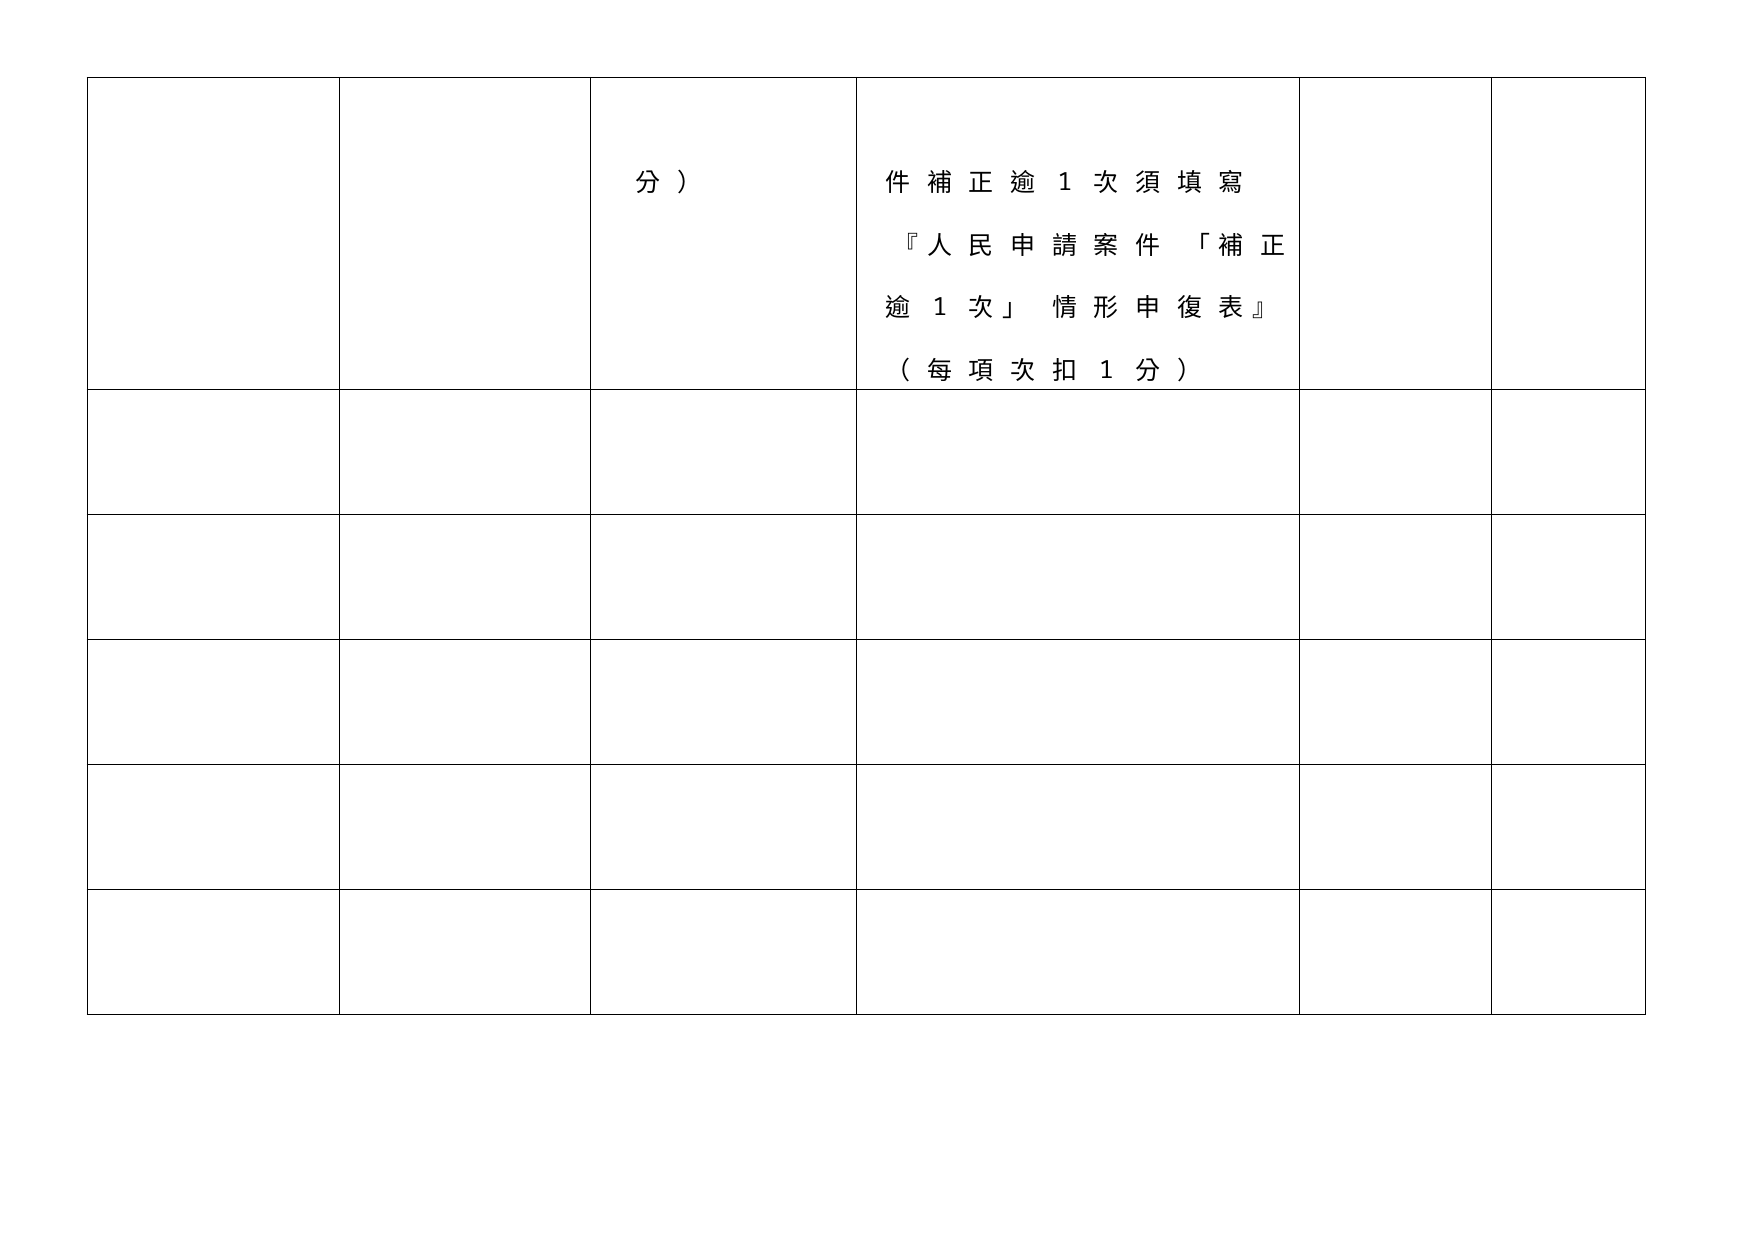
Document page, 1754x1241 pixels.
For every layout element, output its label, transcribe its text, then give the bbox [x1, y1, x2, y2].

table_cell [1492, 890, 1645, 1014]
table_cell [1300, 890, 1491, 1014]
table_cell 件補正逾1次須填寫『人民申請案件「補正逾1次」情形申復表』（每項次扣1分） [857, 78, 1299, 389]
table_cell [591, 890, 856, 1014]
table_cell [340, 515, 590, 639]
table_cell [88, 78, 339, 389]
table_cell [857, 765, 1299, 889]
table_cell [1492, 78, 1645, 389]
table_cell [1492, 765, 1645, 889]
table_cell [591, 515, 856, 639]
table_cell [1300, 640, 1491, 764]
table_cell [1300, 390, 1491, 514]
table_cell [88, 515, 339, 639]
table_cell [340, 890, 590, 1014]
table_cell [857, 390, 1299, 514]
table_cell [88, 390, 339, 514]
table_cell [1492, 390, 1645, 514]
table_cell [340, 78, 590, 389]
table_cell 分） [591, 78, 856, 389]
table_cell [591, 390, 856, 514]
table_cell [591, 640, 856, 764]
table_cell [1300, 78, 1491, 389]
table_cell [857, 890, 1299, 1014]
table_cell [88, 890, 339, 1014]
table_cell [88, 640, 339, 764]
table_cell [857, 640, 1299, 764]
table_cell [1492, 515, 1645, 639]
table_cell [88, 765, 339, 889]
table_cell [1300, 765, 1491, 889]
table_cell [340, 765, 590, 889]
table_cell [591, 765, 856, 889]
table_cell [1492, 640, 1645, 764]
table_cell [857, 515, 1299, 639]
table_cell [1300, 515, 1491, 639]
table_cell [340, 390, 590, 514]
table_cell [340, 640, 590, 764]
